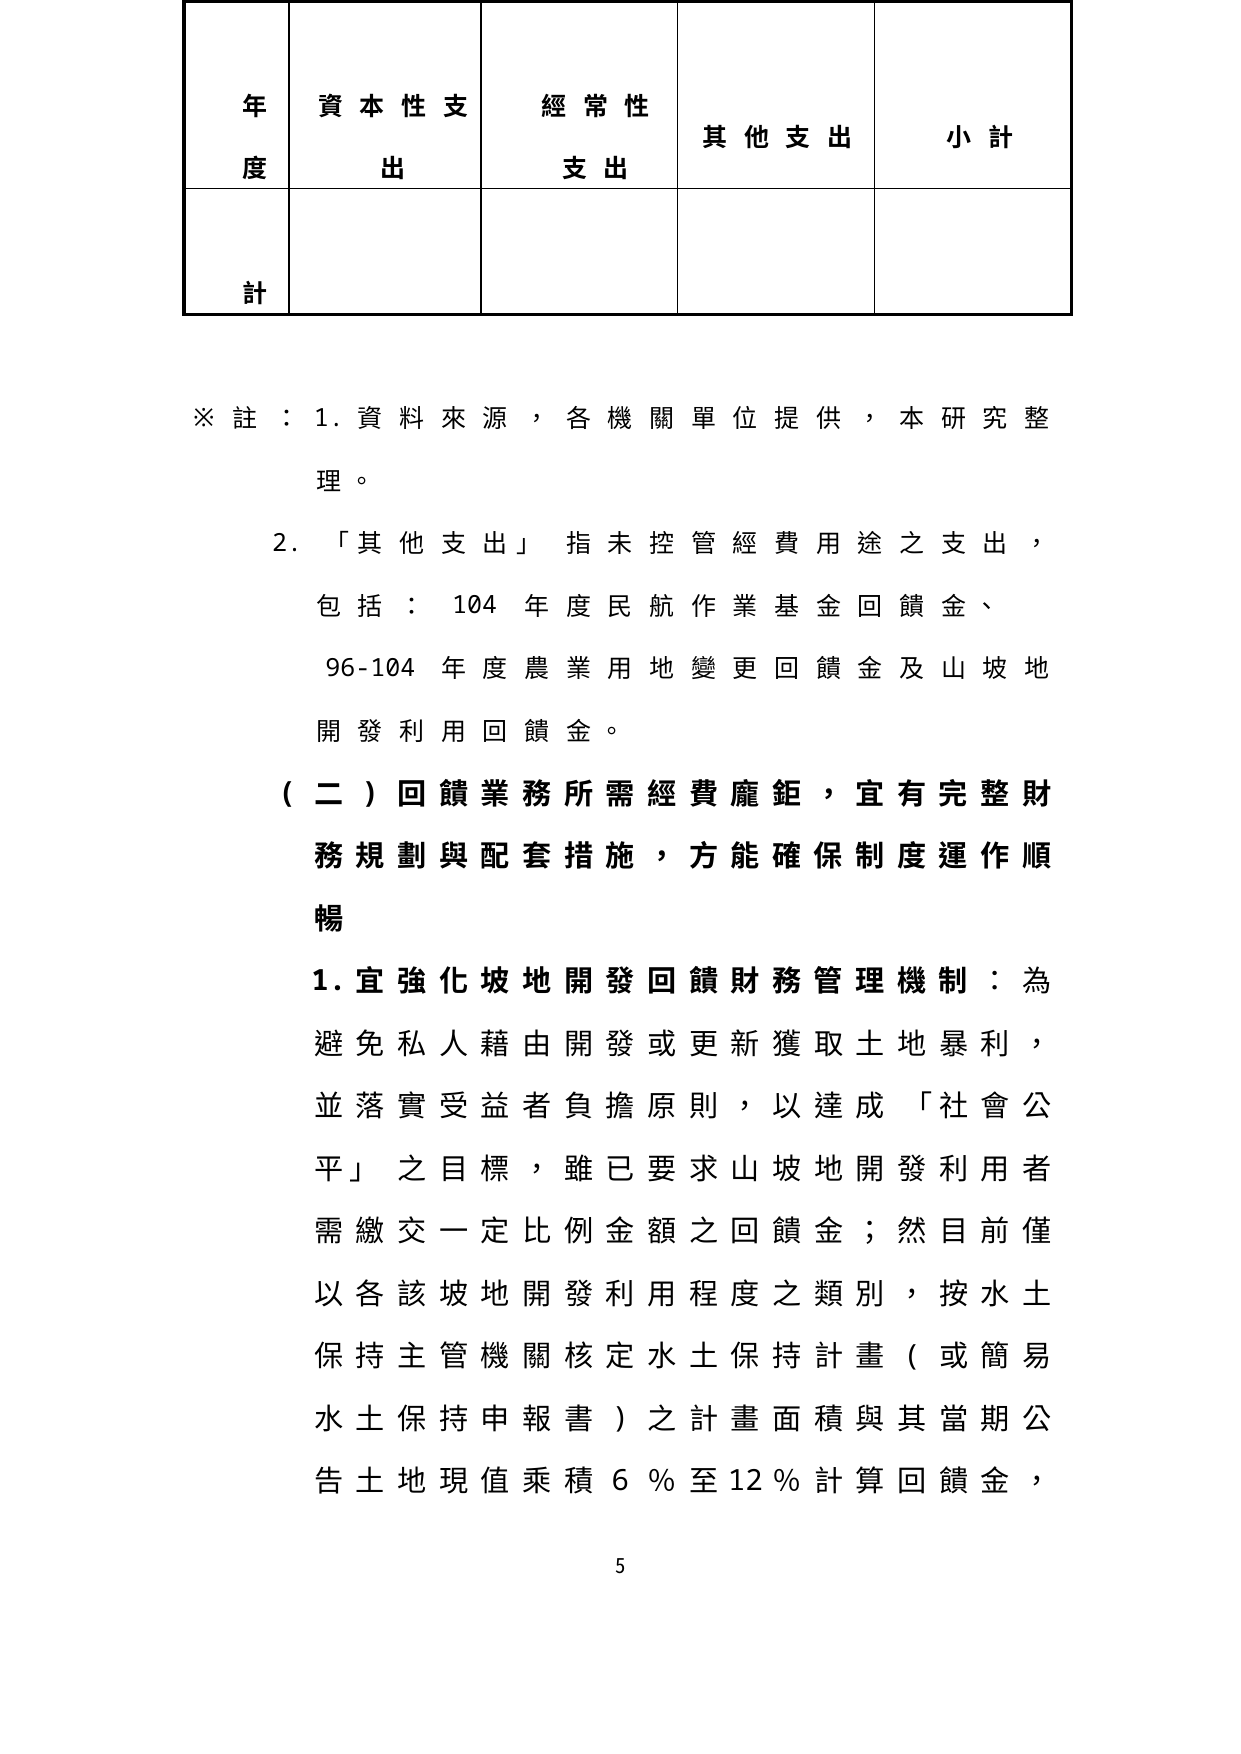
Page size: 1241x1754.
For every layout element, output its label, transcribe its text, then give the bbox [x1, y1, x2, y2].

table_cell [678, 189, 874, 312]
table_cell 計 [186, 189, 288, 312]
table_header 經常性支出 [482, 3, 677, 187]
text 1.宜強化坡地開發回饋財務管理機制：為避免私人藉由開發或更新獲取土地暴利，並落實受益者負擔原則，以達成「社會公平」之目標，雖已要求山坡地開發利用者需繳交一定比例金額之回饋金；然目前僅以各該坡地開發利用程度之類別，按水土保持主管機關核定水土保持計畫(或簡易水土保持申報書)之計畫面積與其當期公告土地現值乘積6％至12％計算回饋金， [271, 937, 1058, 1500]
text 2.「其他支出」指未控管經費用途之支出，包括：104年度民航作業基金回饋金、96-104年度農業用地變更回饋金及山坡地開發利用回饋金。 [256, 500, 1058, 750]
table_header 年度 [186, 3, 288, 187]
table_header 資本性支出 [290, 3, 480, 187]
table_header 小計 [875, 3, 1070, 187]
table_cell [875, 189, 1070, 312]
table_cell [482, 189, 677, 312]
table_header 其他支出 [678, 3, 874, 187]
text ※註：1.資料來源，各機關單位提供，本研究整理。 [183, 375, 1058, 500]
table_cell [290, 189, 480, 312]
text (二)回饋業務所需經費龐鉅，宜有完整財務規劃與配套措施，方能確保制度運作順暢 [242, 750, 1058, 937]
